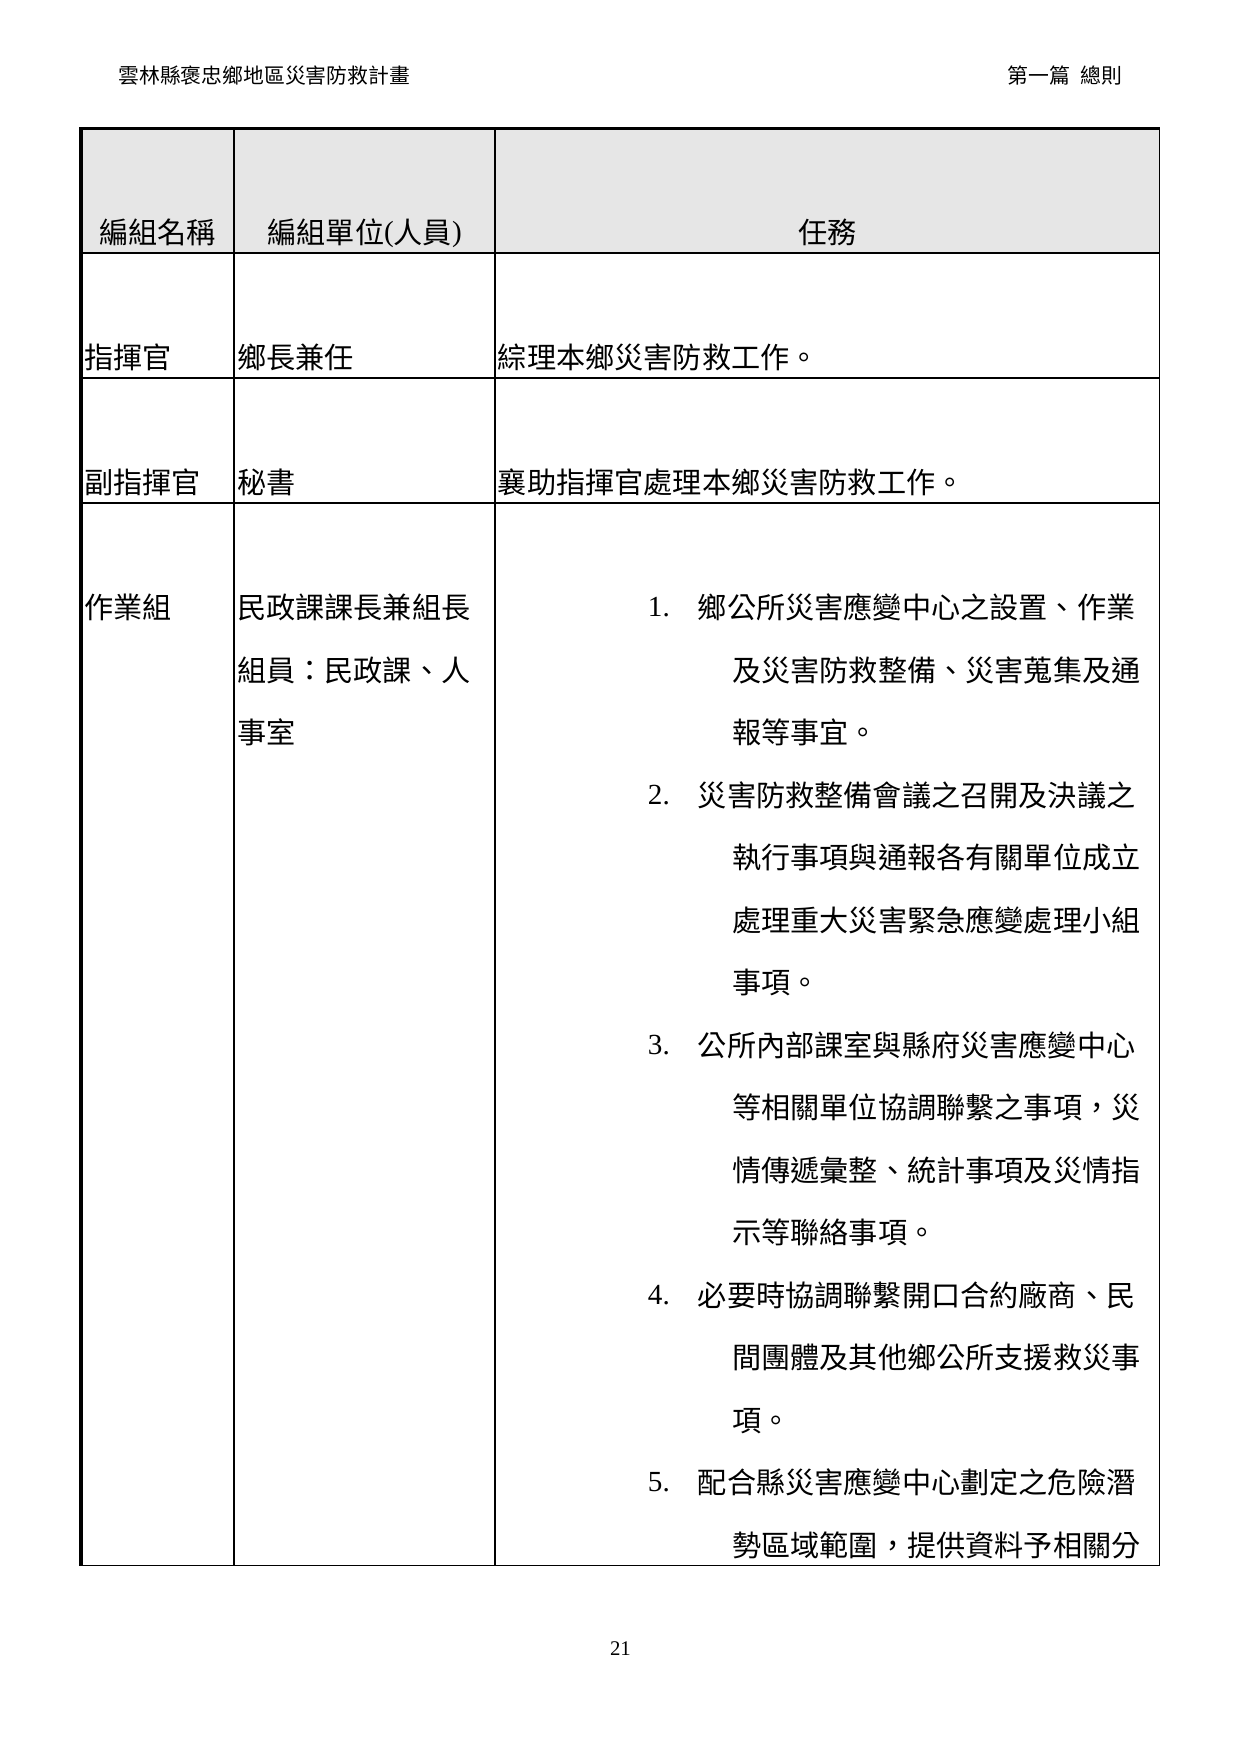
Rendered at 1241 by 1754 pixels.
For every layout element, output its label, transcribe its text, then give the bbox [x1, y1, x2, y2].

table_cell 民政課課長兼組長 組員：民政課、人事室 [235, 504, 494, 1564]
table_cell 襄助指揮官處理本鄉災害防救工作。 [496, 379, 1159, 502]
table_header 任務 [496, 130, 1159, 252]
table_cell 作業組 [83, 504, 233, 1564]
table_cell 指揮官 [83, 254, 233, 377]
table_cell 副指揮官 [83, 379, 233, 502]
table_cell 綜理本鄉災害防救工作。 [496, 254, 1159, 377]
table_cell 鄉公所災害應變中心之設置、作業及災害防救整備、災害蒐集及通報等事宜。 災害防救整備會議之召開及決議之執行事項與通報各有關單位成立處理重大災害緊急應變處理小組事項。 公所內部課室與縣府災害應變中心等相關單位協調聯繫之事項，災情傳遞彙整、統計事項及災情指示等聯絡事項。 必要時協調聯繫開口合約廠商、民間團體及其他鄉公所支援救災事項。 配合縣災害應變中心劃定之危險潛勢區域範圍，提供資料予相關分組執行疏散、撤離及收容等事宜之參考。 督導村長對於具有危險潛勢區域，執行勸導撤離；協同警、消、民政及軍等單位執行疏散，限制或禁止人民進入或命其離去措施事宜，並協助執行災害警訊廣播作業事項。 災害應變中心成立與撤除等相關通報作業。 執行災情查報相關工作，並彙整相關資料。 處理民眾通報電話，並適時反應報告民情事項。 軍方支援部隊及其他外駐單位人員之接待事項。 其他有關業務權責事項。 [496, 504, 1159, 1564]
table_header 編組名稱 [83, 130, 233, 252]
table_header 編組單位(人員) [235, 130, 494, 252]
table_cell 鄉長兼任 [235, 254, 494, 377]
table_cell 秘書 [235, 379, 494, 502]
